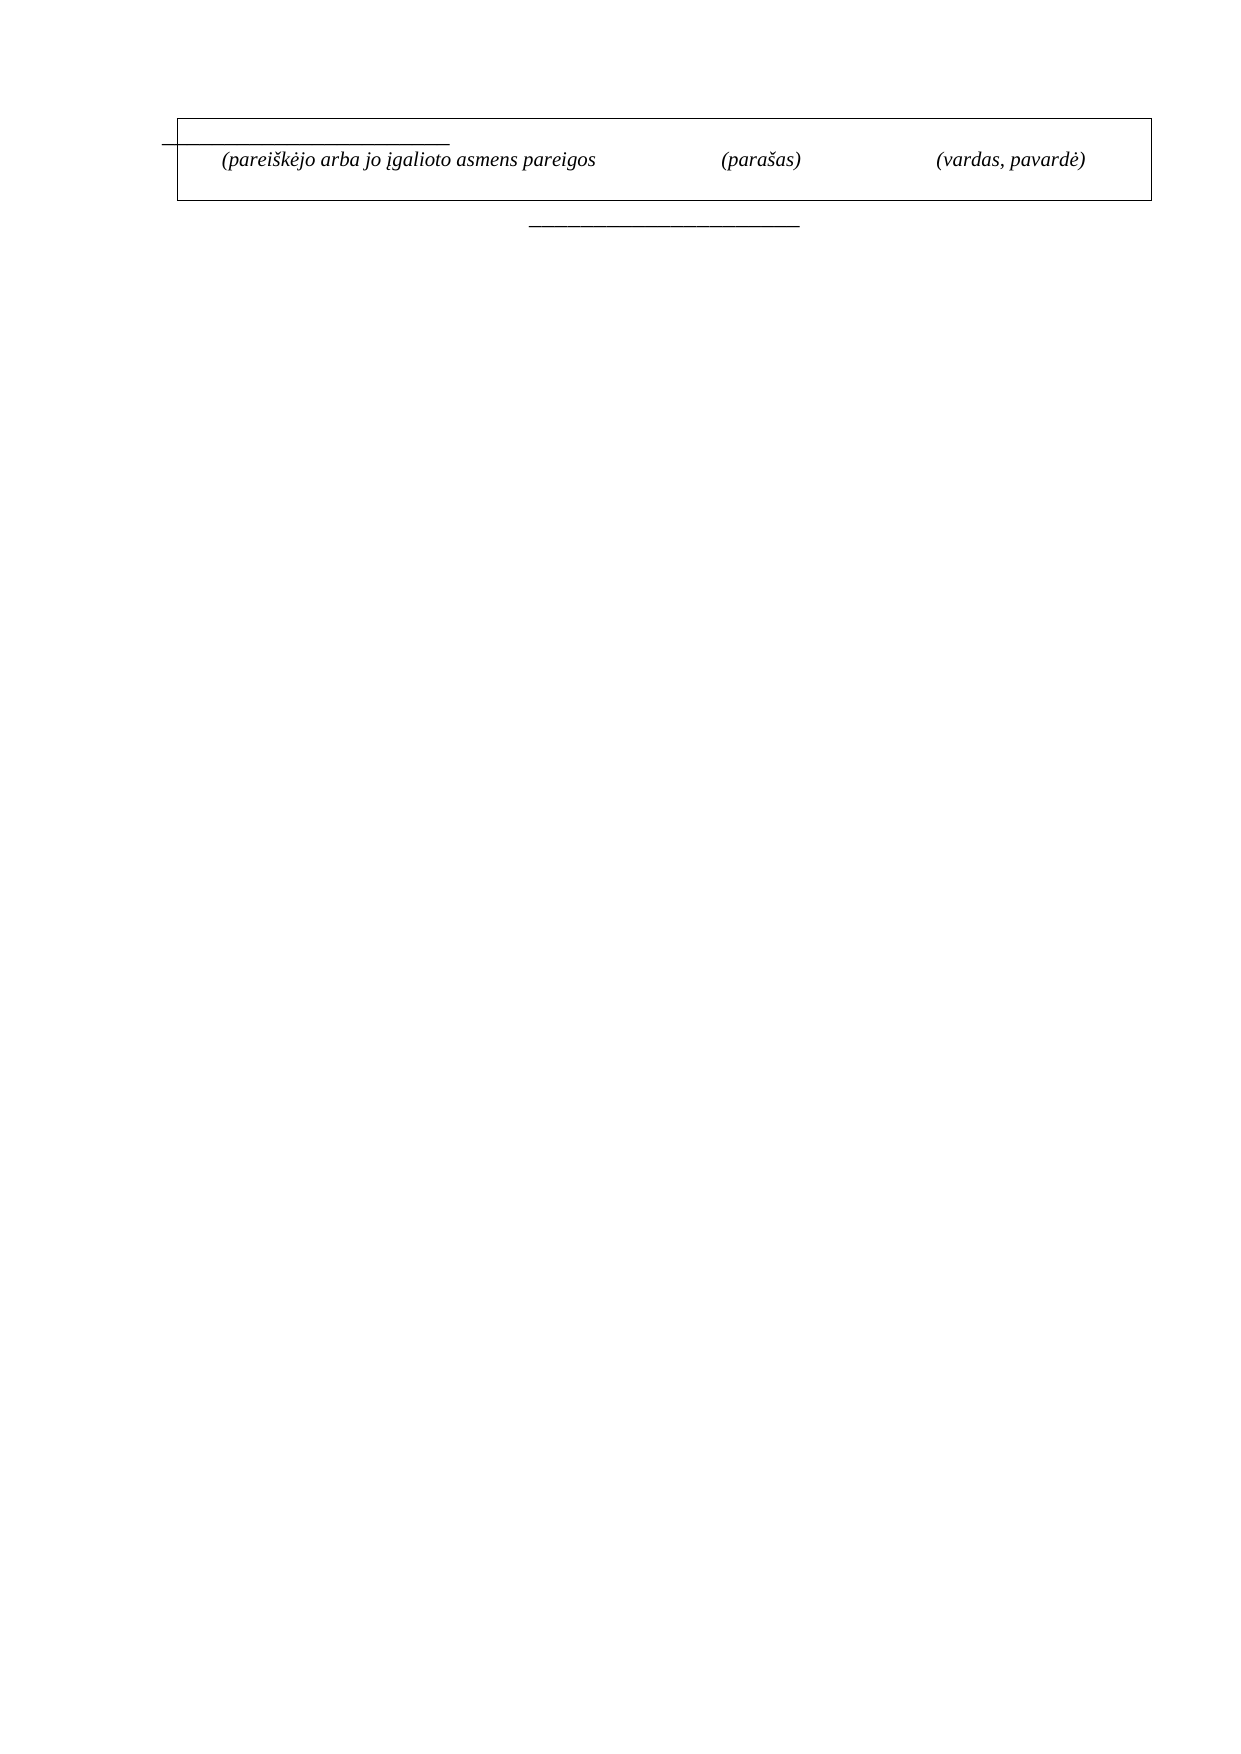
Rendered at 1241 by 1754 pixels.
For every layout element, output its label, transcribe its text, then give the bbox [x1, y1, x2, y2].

text _____________________ [177, 201, 1152, 230]
table_header Aš, pretenduojantis (-i) gauti paramą pagal Druskininkų savivaldybės Žemės ūkio rėmimo programą, pasirašydamas (-a) šioje Paraiškoje patvirtinu, kad: 1. Šioje Paraiškoje ir prie jos pridėtuose dokumentuose pateikta informacija, mano žiniomis ir įsitikinimu, yra teisinga. 2. Prašoma parama yra mažiausia Projektui įgyvendinti reikalinga suma. 3. Nesu pažeidęs jokios kitos sutarties dėl paramos skyrimo iš Lietuvos Respublikos biudžeto ir savivaldybės lėšų. 4. Man nežinomos kitos šiame dokumente nenurodytos priežastys, dėl kurių projektas negalėtų būti įgyvendintas ar jo įgyvendinimas būtų atidedamas, arba dėl kurių projektas nebūtų įgyvendintas nustatytu laikotarpiu. 5. Žinau, kad Paraiška gali būti atmesta, jeigu joje pateikti ne visi prašomi duomenys (įskaitant šią deklaraciją). 6. Sutinku, kad Paraiškoje ir kituose Druskininkų savivaldybės administracijai (toliau – Administracija) teikiamuose dokumentuose esantys mano asmens ir (arba) įmonės, kuriai aš atstovauju, duomenys ir kiti duomenys būtų apdorojami ir saugomi paramos priemonių administravimo informacinėse sistemose ir kad Administracija gautų mano asmens ir (arba) įmonės, kuriai aš atstovauju, duomenis ir kitus duomenis iš kitų fizinių / juridinių asmenų, registrų ar duomenų bazių paramos administravimo klausimais. 7. Sutinku, kad mano tinkamumas gauti paramą bus vertinamas pagal mano pateiktus ir atitinkamais dokumentais pagrįstus duomenis bei viešuosiuose registruose esančius duomenis. 8. Suteikiu Administracijai teisę patikrinti pateiktus duomenis ir gauti papildomos informacijos apie mano ūkinę veiklą. 9. Esu informuotas, kad duomenys apie fizinių ir juridinių asmenų gautą paramą bus viešinami visuomenės informavimo tikslu, taip pat gali būti perduoti audito ir tyrimų institucijoms. 10. Žinau, kad, pavėluotai pateikus Paraišką, pretenduoti į paramą negalėsiu. 11. Žinau, kad Administracija gali patikrinti pateiktus duomenis ir atlikti patikrą vietoje, gauti papildomos informacijos apie mano projektą ir su juo susijusią veiklą. 12. Esu informuotas, kad turiu teisę žinoti apie savo asmens duomenų tvarkymą, susipažinti su tvarkomais savo asmens duomenimis ir kaip jie yra tvarkomi, reikalauti ištaisyti, sunaikinti savo asmens duomenis arba sustabdyti savo asmens duomenų tvarkymo veiksmus, kai duomenys tvarkomi nesilaikant Lietuvos Respublikos teisės aktų nuostatų. Esu informuotas, kad duomenų valdytojas yra Administracija. _______________________________ __________ _______________________ (pareiškėjo arba jo įgalioto asmens pareigos (parašas) (vardas, pavardė) [178, 119, 1151, 200]
